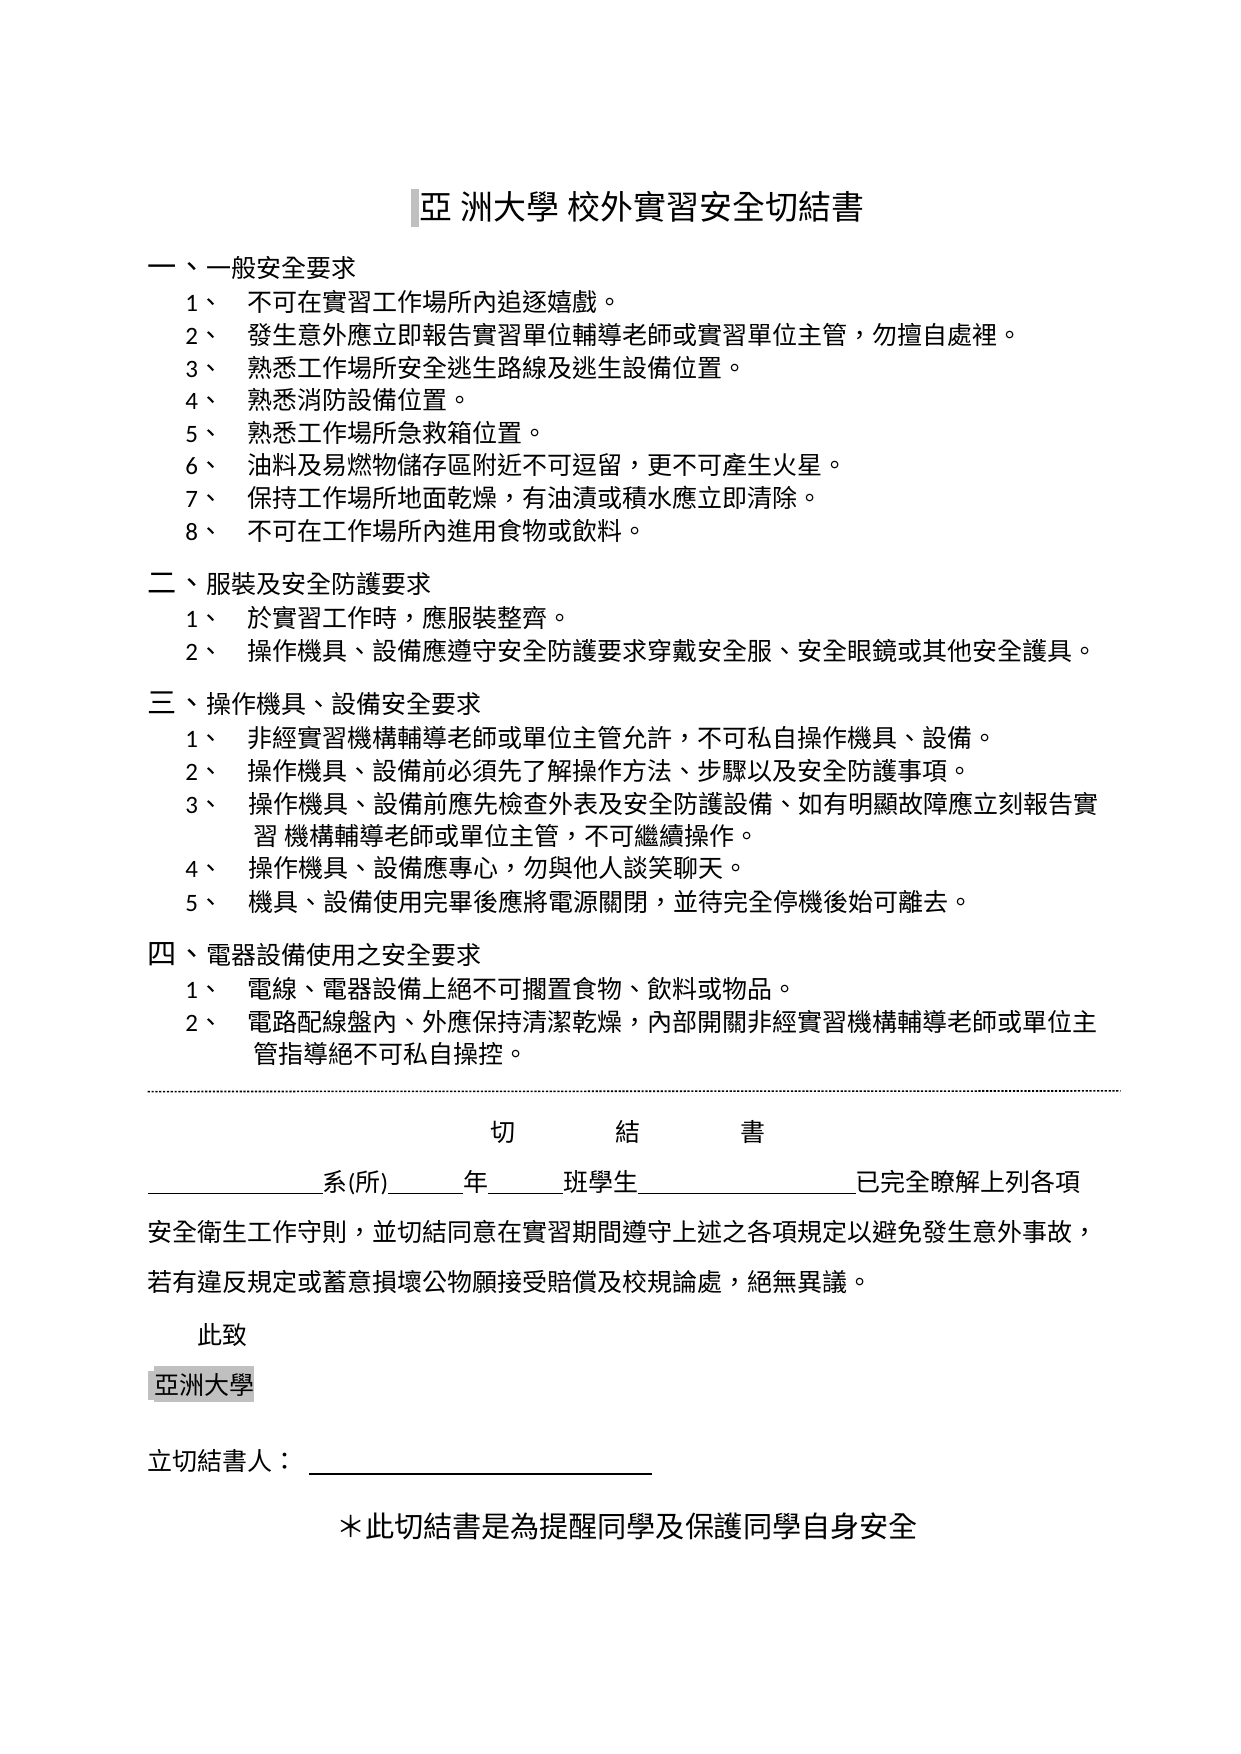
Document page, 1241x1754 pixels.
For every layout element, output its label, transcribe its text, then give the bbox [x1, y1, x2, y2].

text 四、電器設備使用之安全要求 [148, 934, 1109, 972]
text 1、 不可在實習工作場所內追逐嬉戲。 [185, 286, 1109, 318]
text 3、 操作機具、設備前應先檢查外表及安全防護設備、如有明顯故障應立刻報告實 習 機構輔導老師或單位主管，不可繼續操作。 [185, 787, 1109, 852]
text 2、 操作機具、設備應遵守安全防護要求穿戴安全服、安全眼鏡或其他安全護具。 [148, 634, 1109, 667]
text 1、 電線、電器設備上絕不可擱置食物、飲料或物品。 [185, 972, 1109, 1005]
text 8、 不可在工作場所內進用食物或飲料。 [148, 514, 1109, 547]
text 系(所) 年 班學生 已完全瞭解上列各項 安全衛生工作守則，並切結同意在實習期間遵守上述之各項規定以避免發生意外事故， 若有違反規定或蓄意損壞公物願接受賠償及校規論處，絕無異議。 [148, 1162, 1098, 1298]
text 一、一般安全要求 [148, 243, 357, 286]
text 2、 發生意外應立即報告實習單位輔導老師或實習單位主管，勿擅自處裡。 [185, 318, 1109, 351]
subtitle ＊此切結書是為提醒同學及保護同學自身安全 [336, 1504, 1109, 1546]
text 3、 熟悉工作場所安全逃生路線及逃生設備位置。 [185, 351, 1109, 384]
text 2、 操作機具、設備前必須先了解操作方法、步驟以及安全防護事項。 [185, 754, 1109, 787]
text 此致 [198, 1316, 1109, 1352]
text 1、 非經實習機構輔導老師或單位主管允許，不可私自操作機具、設備。 [185, 721, 1109, 754]
text 2、 電路配線盤內、外應保持清潔乾燥，內部開關非經實習機構輔導老師或單位主 管指導絕不可私自操控。 [185, 1005, 1098, 1070]
text 4、 操作機具、設備應專心，勿與他人談笑聊天。 [185, 852, 1109, 884]
text 4、 熟悉消防設備位置。 [185, 384, 1109, 416]
subtitle 亞 洲大學 校外實習安全切結書 [411, 181, 1109, 229]
text 7、 保持工作場所地面乾燥，有油漬或積水應立即清除。 [185, 481, 1109, 514]
text 三、操作機具、設備安全要求 [148, 683, 1109, 721]
text 切 結 書 [146, 1112, 1109, 1149]
text 5、 機具、設備使用完畢後應將電源關閉，並待完全停機後始可離去。 [148, 884, 1109, 918]
text 1、 於實習工作時，應服裝整齊。 [185, 601, 1109, 634]
text 6、 油料及易燃物儲存區附近不可逗留，更不可產生火星。 [185, 449, 1109, 481]
text 立切結書人： [148, 1442, 1109, 1478]
text 二、服裝及安全防護要求 [148, 563, 1109, 601]
text 5、 熟悉工作場所急救箱位置。 [185, 416, 1109, 449]
text 亞洲大學 [148, 1366, 1109, 1402]
